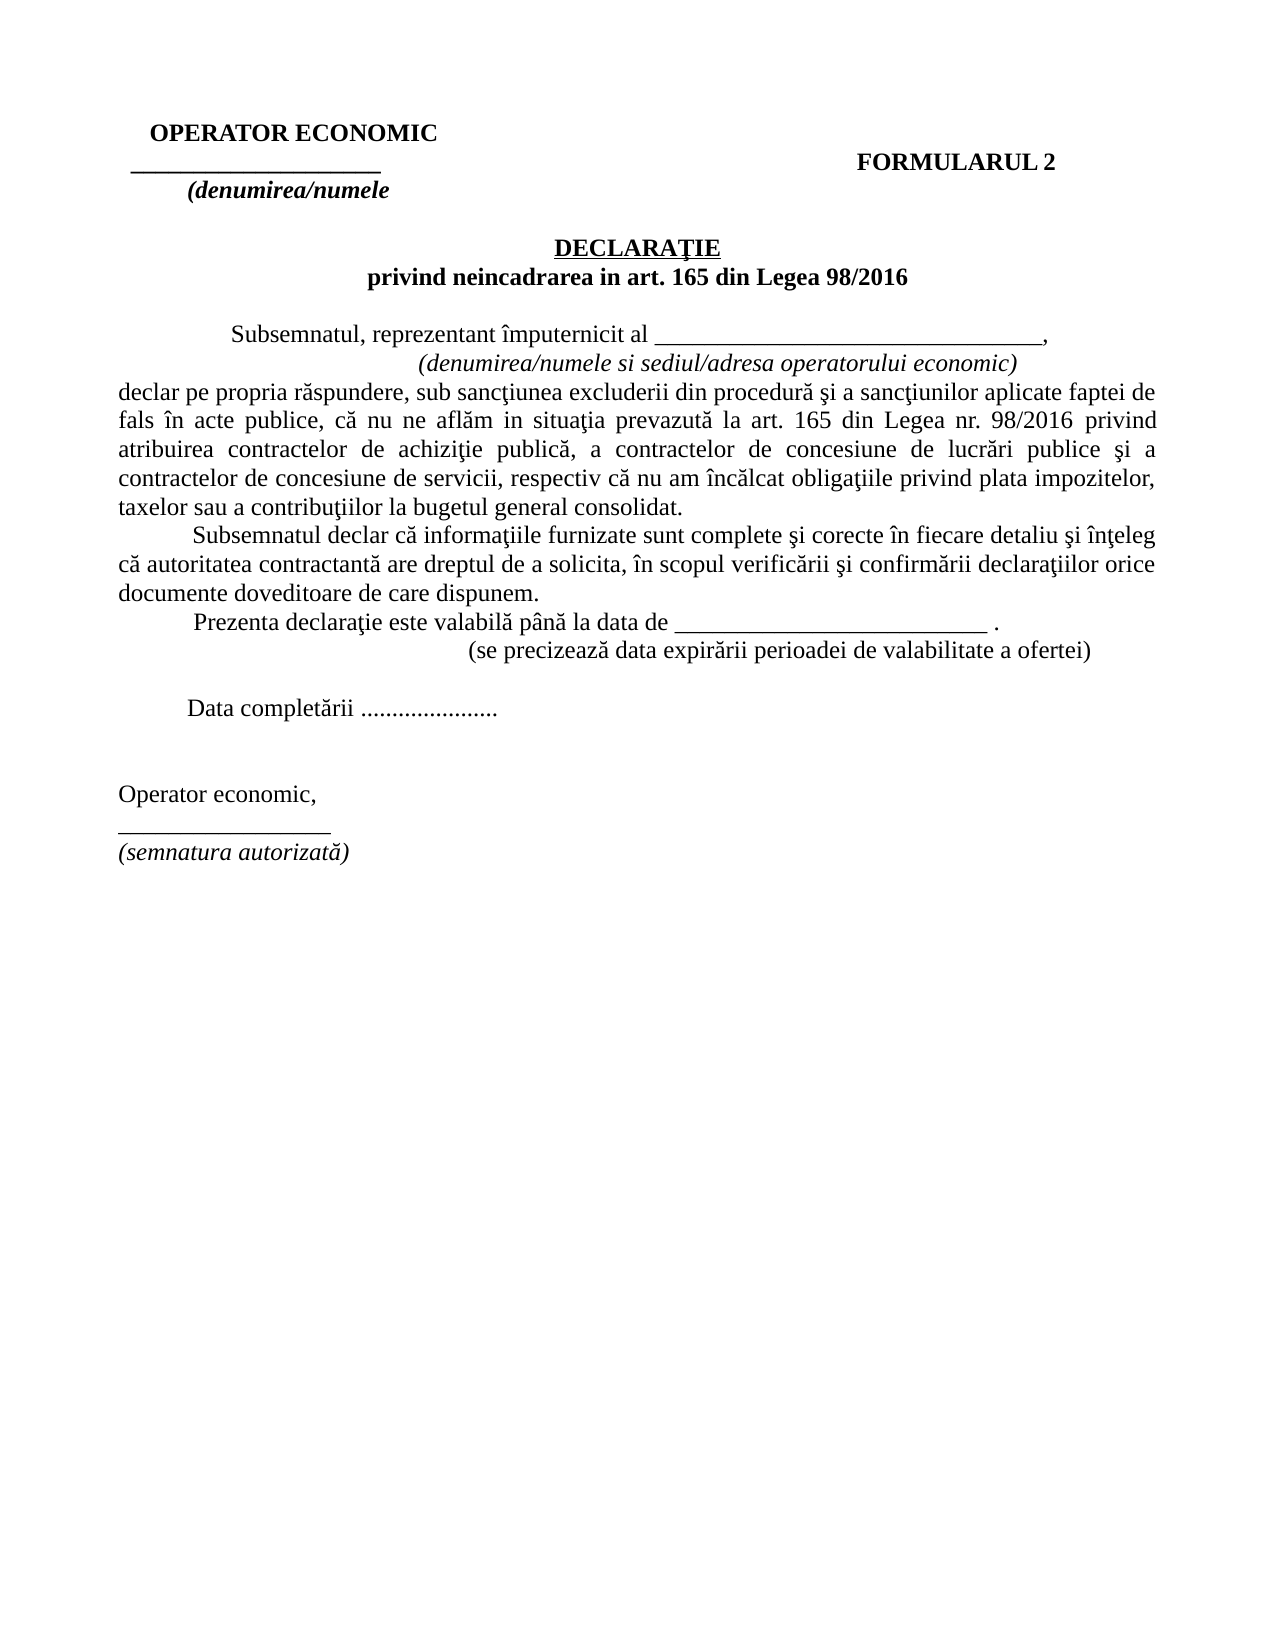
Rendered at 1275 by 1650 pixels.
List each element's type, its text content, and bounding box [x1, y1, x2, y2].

text Subsemnatul declar că informaţiile furnizate sunt complete şi corecte în fiecare detaliu şi înţeleg că autoritatea contractantă are dreptul de a solicita, în scopul verificării şi confirmării declaraţiilor orice documente doveditoare de care dispunem. [118, 521, 1157, 607]
text (denumirea/numele [118, 176, 1157, 204]
text (semnatura autorizată) [118, 837, 1157, 866]
text (denumirea/numele si sediul/adresa operatorului economic) [118, 348, 1157, 377]
text Operator economic, [118, 779, 1157, 808]
text privind neincadrarea in art. 165 din Legea 98/2016 [118, 262, 1157, 291]
text DECLARAŢIE [118, 233, 1157, 262]
text (se precizează data expirării perioadei de valabilitate a ofertei) [118, 636, 1157, 664]
text Subsemnatul, reprezentant împuternicit al _______________________________, [118, 319, 1157, 348]
text _________________ [118, 808, 1157, 837]
text ____________________ FORMULARUL 2 [118, 147, 1157, 176]
text Data completării ...................... [118, 693, 1157, 722]
text declar pe propria răspundere, sub sancţiunea excluderii din procedură şi a sancţiunilor aplicate faptei de fals în acte publice, că nu ne aflăm in situaţia prevazută la art. 165 din Legea nr. 98/2016 privind atribuirea contractelor de achiziţie publică, a contractelor de concesiune de lucrări publice şi a contractelor de concesiune de servicii, respectiv că nu am încălcat obligaţiile privind plata impozitelor, taxelor sau a contribuţiilor la bugetul general consolidat. [118, 377, 1157, 521]
text Prezenta declaraţie este valabilă până la data de _________________________ . [118, 607, 1157, 636]
text OPERATOR ECONOMIC [118, 118, 1157, 147]
